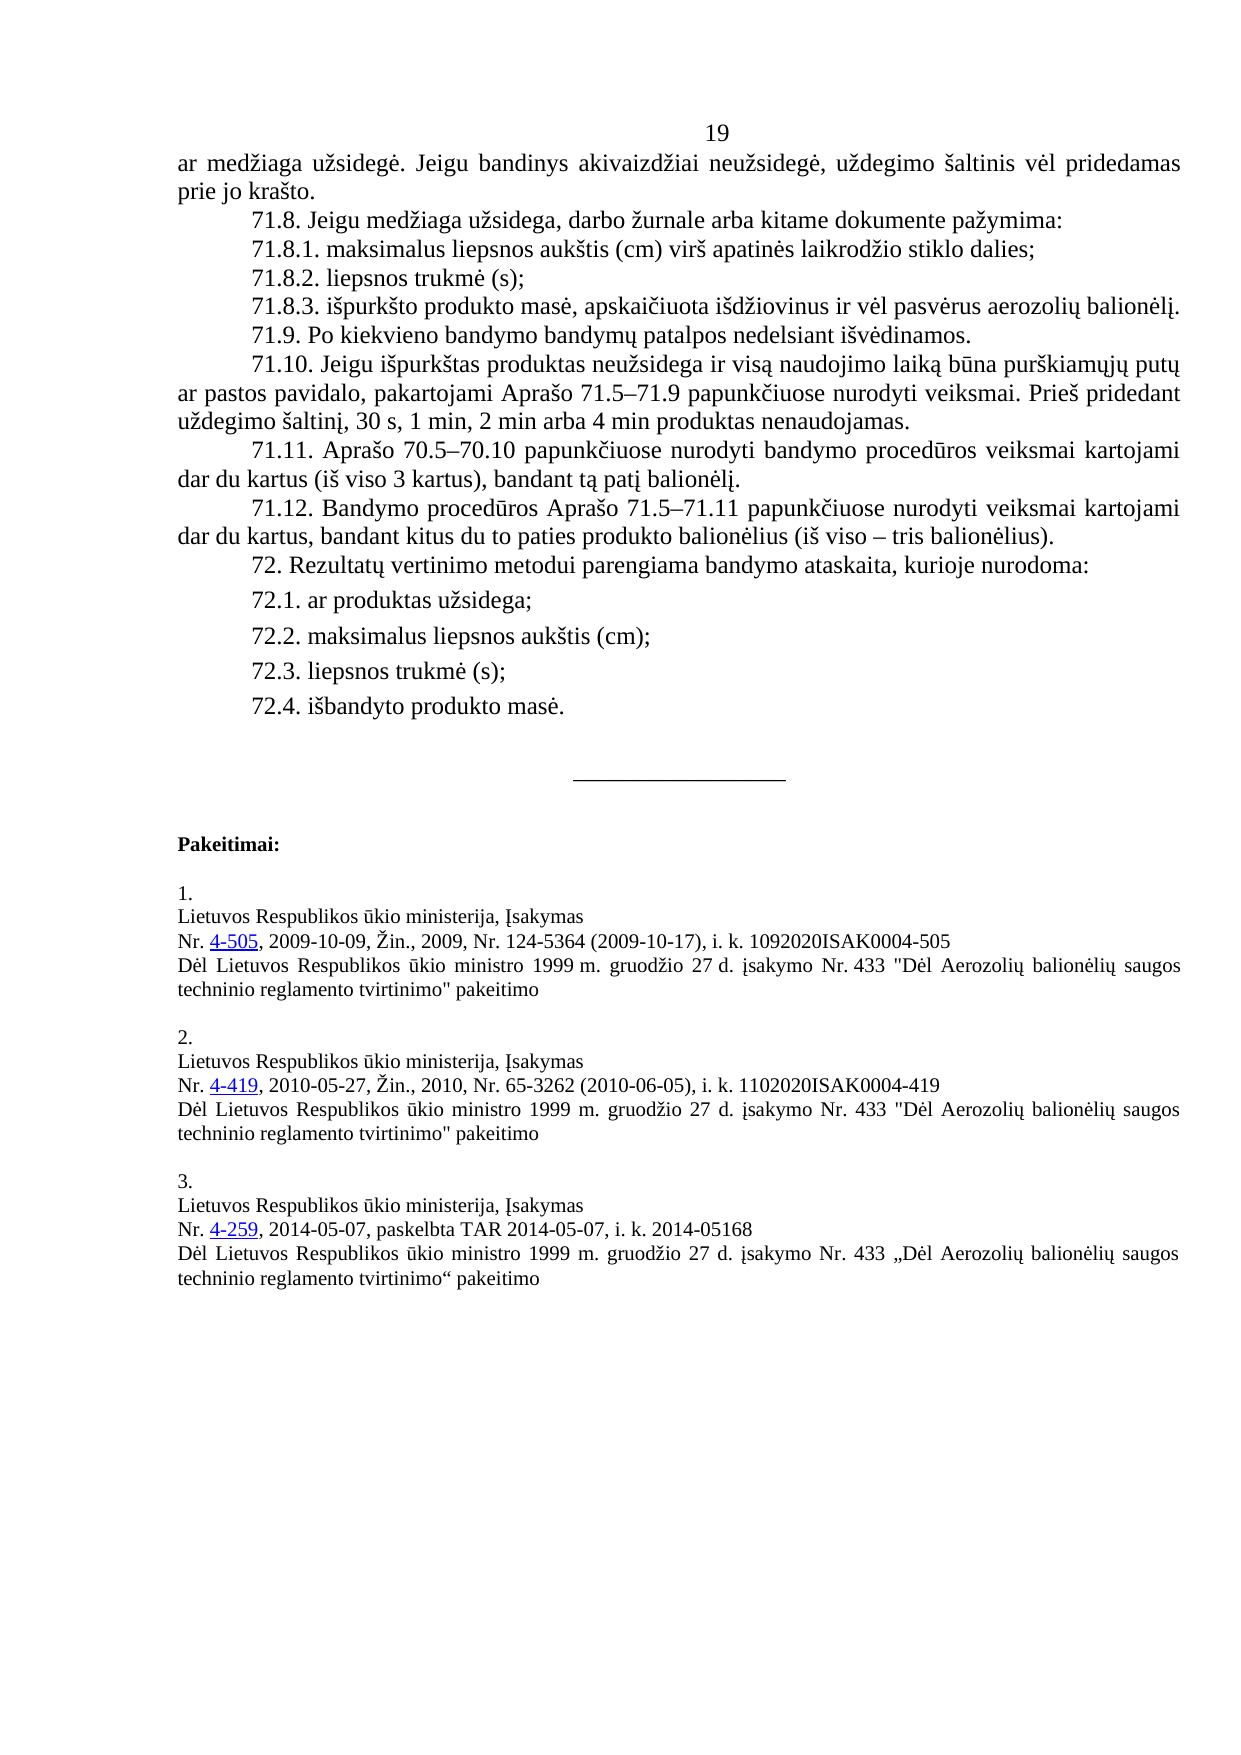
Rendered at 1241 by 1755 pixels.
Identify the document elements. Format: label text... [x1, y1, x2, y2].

text 71.10. Jeigu išpurkštas produktas neužsidega ir visą naudojimo laiką būna purškiamųjų putų ar pastos pavidalo, pakartojami Aprašo 71.5–71.9 papunkčiuose nurodyti veiksmai. Prieš pridedant uždegimo šaltinį, 30 s, 1 min, 2 min arba 4 min produktas nenaudojamas. [177, 349, 1181, 435]
text Nr. 4-419, 2010-05-27, Žin., 2010, Nr. 65-3262 (2010-06-05), i. k. 1102020ISAK0004-419 [177, 1073, 1181, 1097]
text 72. Rezultatų vertinimo metodui parengiama bandymo ataskaita, kurioje nurodoma: [215, 550, 1181, 579]
text 72.3. liepsnos trukmė (s); [215, 656, 1181, 685]
text 3. [177, 1169, 1181, 1193]
text 72.2. maksimalus liepsnos aukštis (cm); [215, 621, 1181, 649]
text 71.8.3. išpurkšto produkto masė, apskaičiuota išdžiovinus ir vėl pasvėrus aerozolių balionėlį. [177, 291, 1181, 320]
text 71.11. Aprašo 70.5–70.10 papunkčiuose nurodyti bandymo procedūros veiksmai kartojami dar du kartus (iš viso 3 kartus), bandant tą patį balionėlį. [177, 435, 1181, 493]
text Lietuvos Respublikos ūkio ministerija, Įsakymas [177, 1049, 1181, 1073]
text Pakeitimai: [177, 832, 1181, 856]
text Dėl Lietuvos Respublikos ūkio ministro 1999 m. gruodžio 27 d. įsakymo Nr. 433 "Dėl Aerozolių balionėlių saugos techninio reglamento tvirtinimo" pakeitimo [177, 953, 1181, 1001]
text _________________ [177, 755, 1181, 784]
text Nr. 4-505, 2009-10-09, Žin., 2009, Nr. 124-5364 (2009-10-17), i. k. 1092020ISAK0004-505 [177, 928, 1181, 953]
text 71.12. Bandymo procedūros Aprašo 71.5–71.11 papunkčiuose nurodyti veiksmai kartojami dar du kartus, bandant kitus du to paties produkto balionėlius (iš viso – tris balionėlius). [177, 493, 1181, 550]
text 71.8. Jeigu medžiaga užsidega, darbo žurnale arba kitame dokumente pažymima: [177, 205, 1181, 234]
text 72.4. išbandyto produkto masė. [215, 691, 1181, 720]
text 71.8.1. maksimalus liepsnos aukštis (cm) virš apatinės laikrodžio stiklo dalies; [177, 234, 1181, 263]
text Lietuvos Respublikos ūkio ministerija, Įsakymas [177, 1193, 1181, 1217]
text 1. [177, 880, 1181, 904]
text Dėl Lietuvos Respublikos ūkio ministro 1999 m. gruodžio 27 d. įsakymo Nr. 433 „Dėl Aerozolių balionėlių saugos techninio reglamento tvirtinimo“ pakeitimo [177, 1241, 1181, 1289]
text 71.9. Po kiekvieno bandymo bandymų patalpos nedelsiant išvėdinamos. [177, 320, 1181, 349]
text 2. [177, 1025, 1181, 1049]
text 72.1. ar produktas užsidega; [215, 585, 1181, 614]
text Dėl Lietuvos Respublikos ūkio ministro 1999 m. gruodžio 27 d. įsakymo Nr. 433 "Dėl Aerozolių balionėlių saugos techninio reglamento tvirtinimo" pakeitimo [177, 1097, 1181, 1145]
text 71.8.2. liepsnos trukmė (s); [177, 263, 1181, 291]
text Lietuvos Respublikos ūkio ministerija, Įsakymas [177, 904, 1181, 928]
text Nr. 4-259, 2014-05-07, paskelbta TAR 2014-05-07, i. k. 2014-05168 [177, 1217, 1181, 1241]
text ar medžiaga užsidegė. Jeigu bandinys akivaizdžiai neužsidegė, uždegimo šaltinis vėl pridedamas prie jo krašto. [177, 148, 1181, 205]
